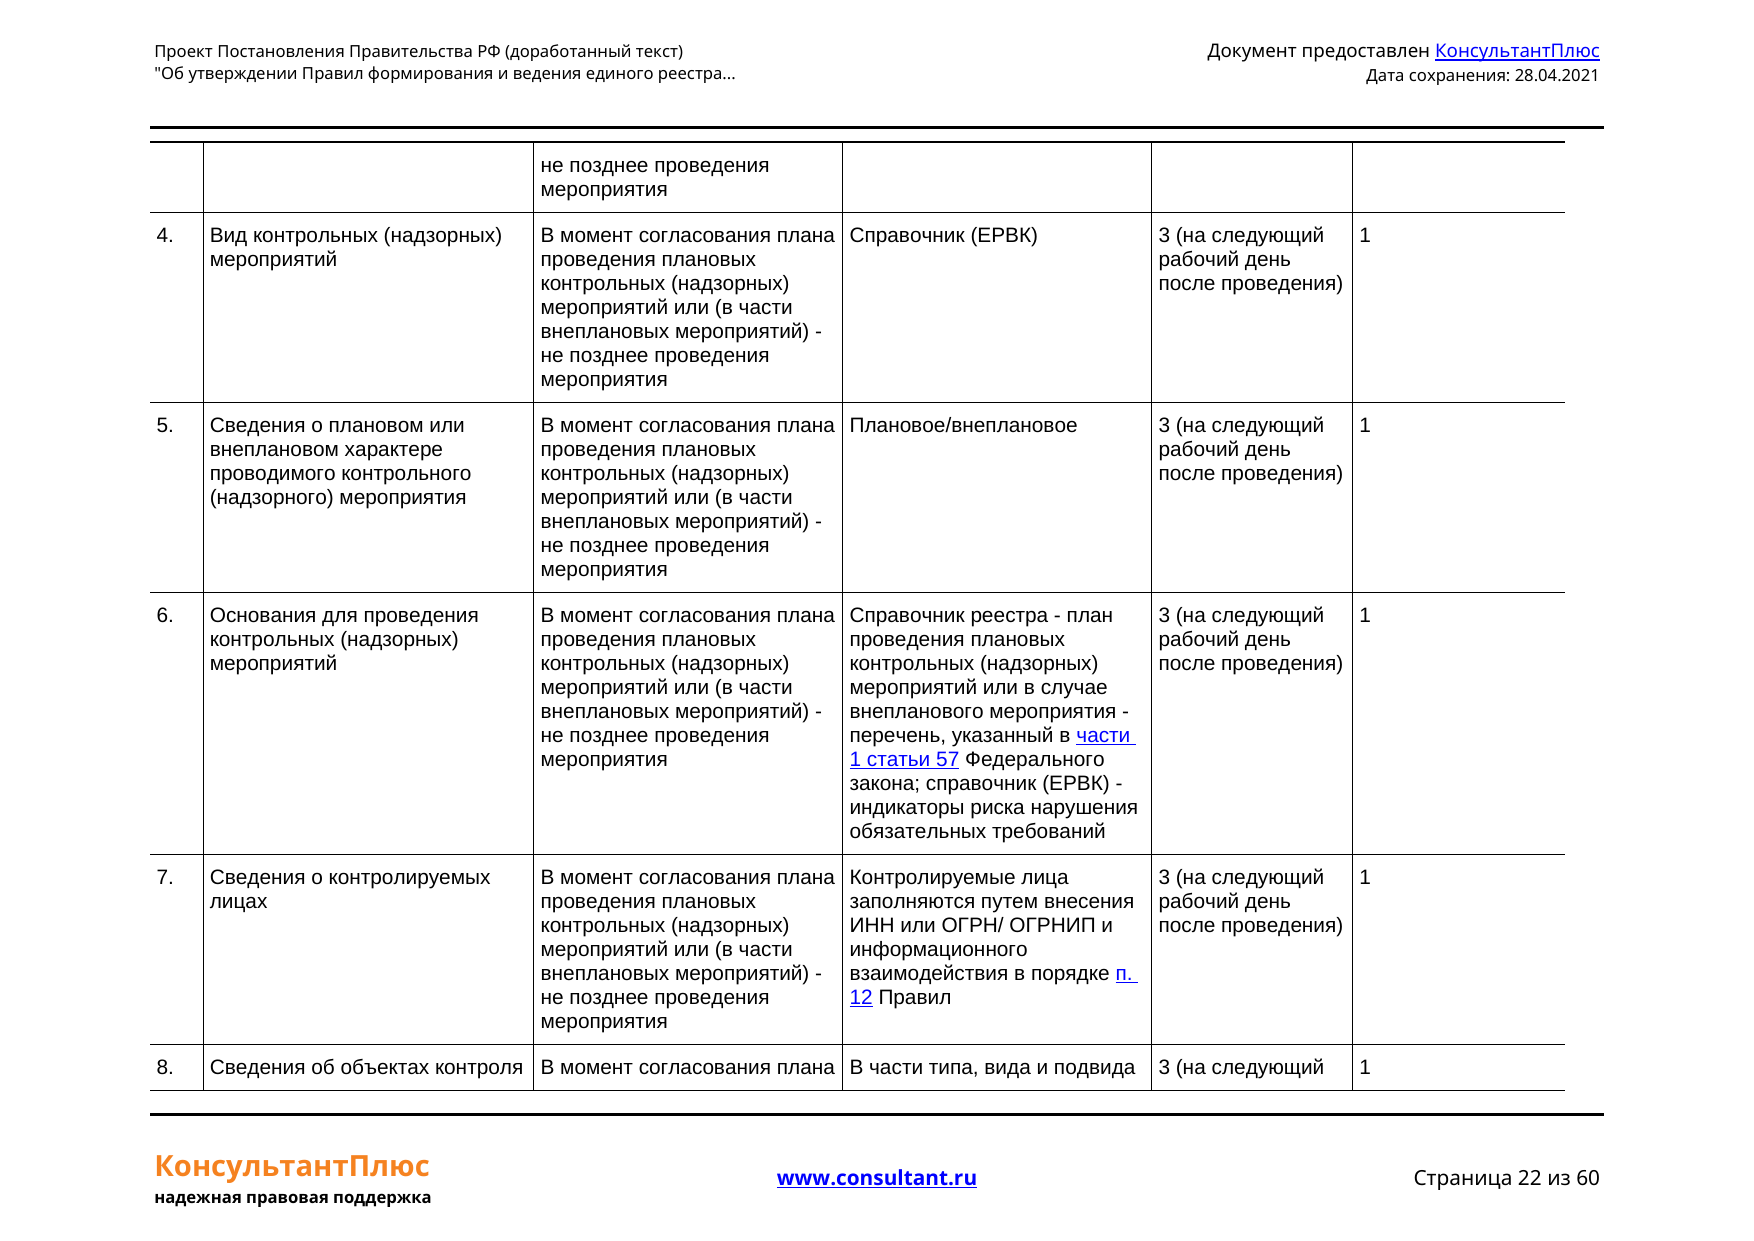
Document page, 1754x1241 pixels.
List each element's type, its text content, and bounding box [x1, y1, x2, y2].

table_cell 4. [150, 213, 203, 402]
table_cell Справочник (ЕРВК) [843, 213, 1151, 402]
table_cell 3 (на следующий рабочий день после проведения) [1152, 403, 1352, 592]
table_cell 7. [150, 855, 203, 1043]
table_cell 8. [150, 1045, 203, 1090]
table_cell В момент согласования плана проведения плановых контрольных (надзорных) мероприятий или (в части внеплановых мероприятий) - не позднее проведения мероприятия [534, 213, 842, 402]
table_cell [204, 143, 533, 212]
table_cell 1 [1353, 855, 1565, 1043]
table_cell В момент согласования плана проведения плановых контрольных (надзорных) мероприятий или (в части внеплановых мероприятий) - не позднее проведения мероприятия [534, 855, 842, 1043]
table_cell Сведения о плановом или внеплановом характере проводимого контрольного (надзорного) мероприятия [204, 403, 533, 592]
table_cell В момент согласования плана проведения плановых контрольных (надзорных) мероприятий или (в части внеплановых мероприятий) - не позднее проведения мероприятия [534, 403, 842, 592]
table_cell 1 [1353, 213, 1565, 402]
table_cell 3 (на следующий рабочий день после проведения) [1152, 213, 1352, 402]
table_cell Справочник реестра - план проведения плановых контрольных (надзорных) мероприятий или в случае внепланового мероприятия - перечень, указанный в части 1 статьи 57 Федерального закона; справочник (ЕРВК) - индикаторы риска нарушения обязательных требований [843, 593, 1151, 853]
table_cell Сведения об объектах контроля [204, 1045, 533, 1090]
table_cell В момент согласования плана проведения плановых контрольных (надзорных) мероприятий или (в части внеплановых мероприятий) - не позднее проведения мероприятия [534, 593, 842, 853]
table_cell - не позднее проведения мероприятия [534, 143, 842, 212]
table_cell 3 (на следующий рабочий день после проведения) [1152, 855, 1352, 1043]
table_cell 3 (на следующий [1152, 1045, 1352, 1090]
table_cell Плановое/внеплановое [843, 403, 1151, 592]
table_cell [150, 143, 203, 212]
table_cell Сведения о контролируемых лицах [204, 855, 533, 1043]
table_cell 1 [1353, 403, 1565, 592]
table_cell 3 (на следующий рабочий день после проведения) [1152, 593, 1352, 853]
table_cell В момент согласования плана [534, 1045, 842, 1090]
table_cell 5. [150, 403, 203, 592]
table_cell [843, 143, 1151, 212]
table_cell В части типа, вида и подвида [843, 1045, 1151, 1090]
table_cell Основания для проведения контрольных (надзорных) мероприятий [204, 593, 533, 853]
table_cell 1 [1353, 1045, 1565, 1090]
table_cell Контролируемые лица заполняются путем внесения ИНН или ОГРН/ ОГРНИП и информационного взаимодействия в порядке п. 12 Правил [843, 855, 1151, 1043]
table_cell [1152, 143, 1352, 212]
table_cell 1 [1353, 593, 1565, 853]
table_cell Вид контрольных (надзорных) мероприятий [204, 213, 533, 402]
table_cell 6. [150, 593, 203, 853]
table_cell [1353, 143, 1565, 212]
